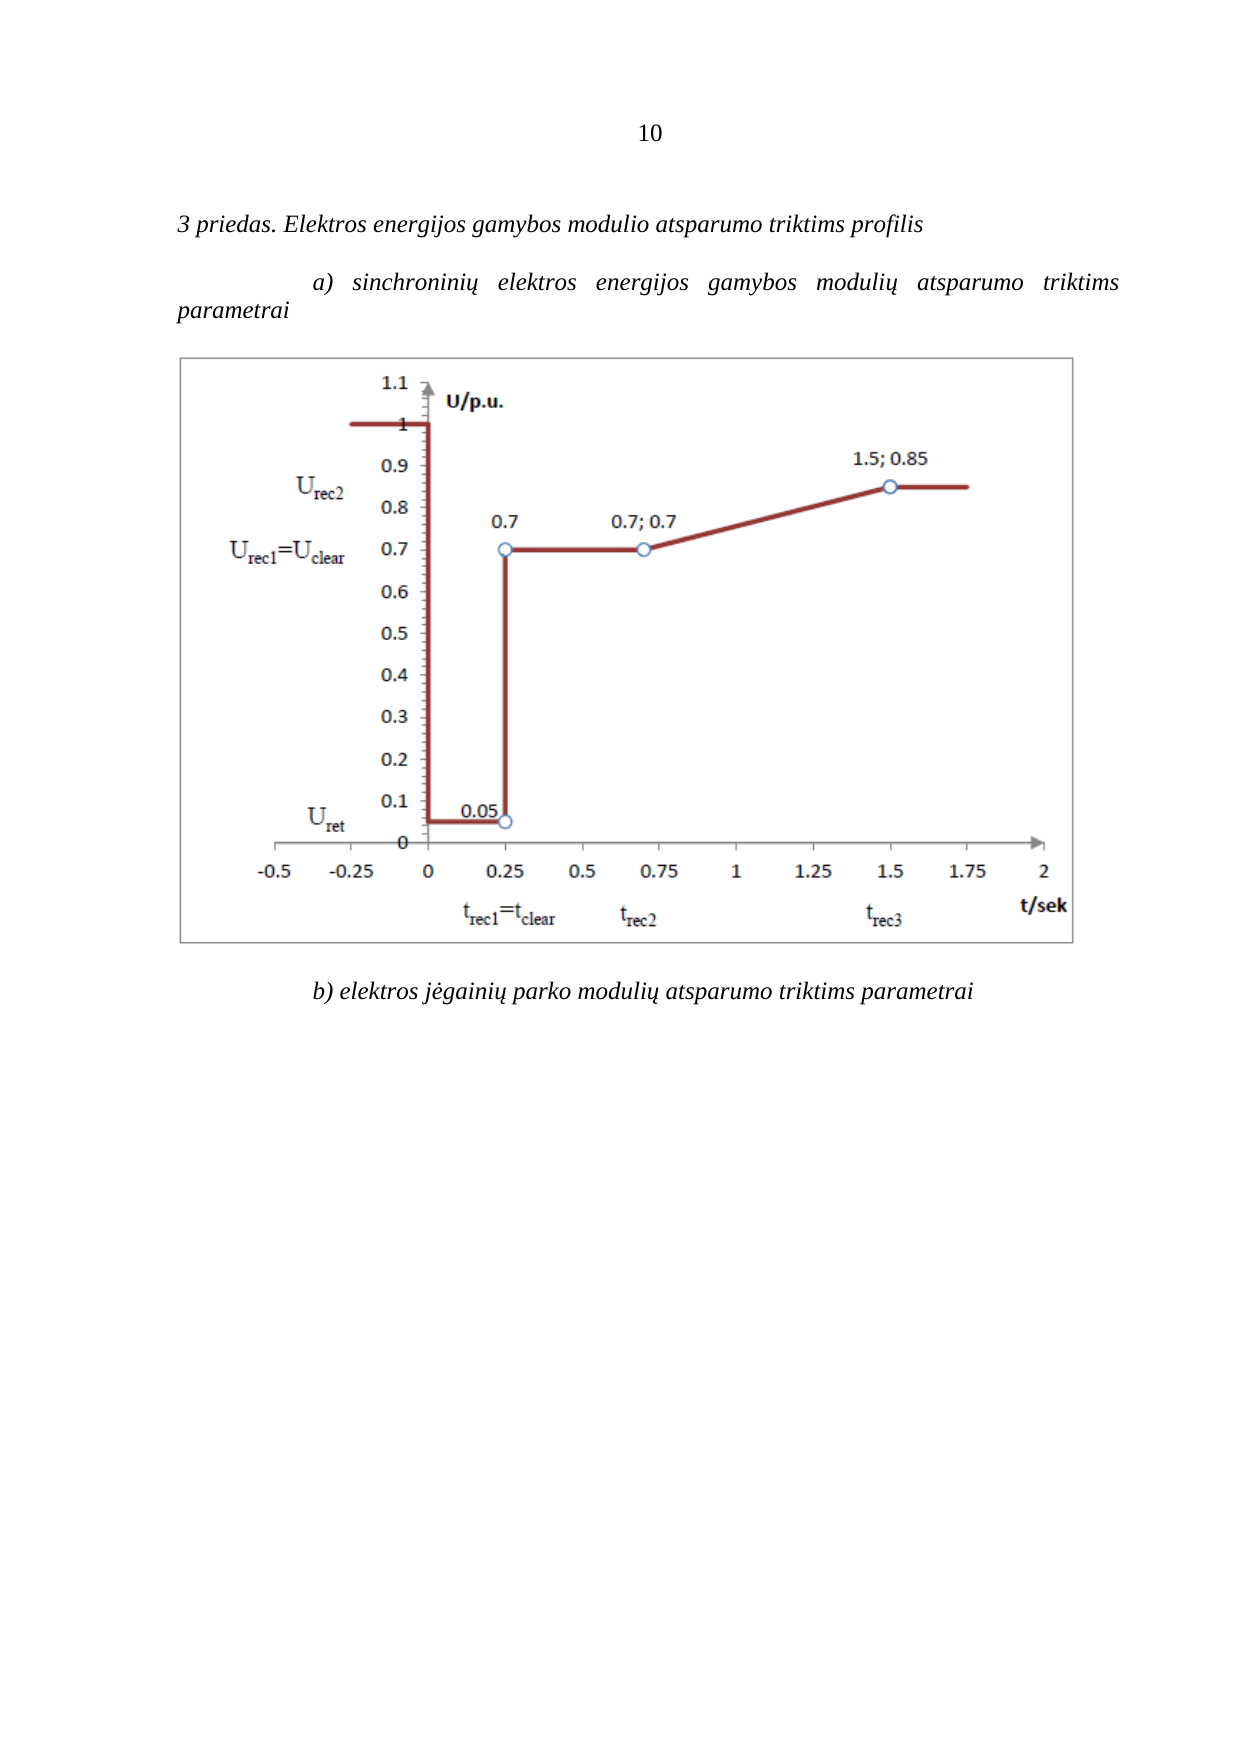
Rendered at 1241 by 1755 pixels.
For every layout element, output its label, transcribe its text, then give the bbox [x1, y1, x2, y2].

text a) sinchroninių elektros energijos gamybos modulių atsparumo triktims parametrai [177, 267, 1122, 324]
text 3 priedas. Elektros energijos gamybos modulio atsparumo triktims profilis [177, 209, 1122, 238]
text b) elektros jėgainių parko modulių atsparumo triktims parametrai [177, 976, 1122, 1005]
